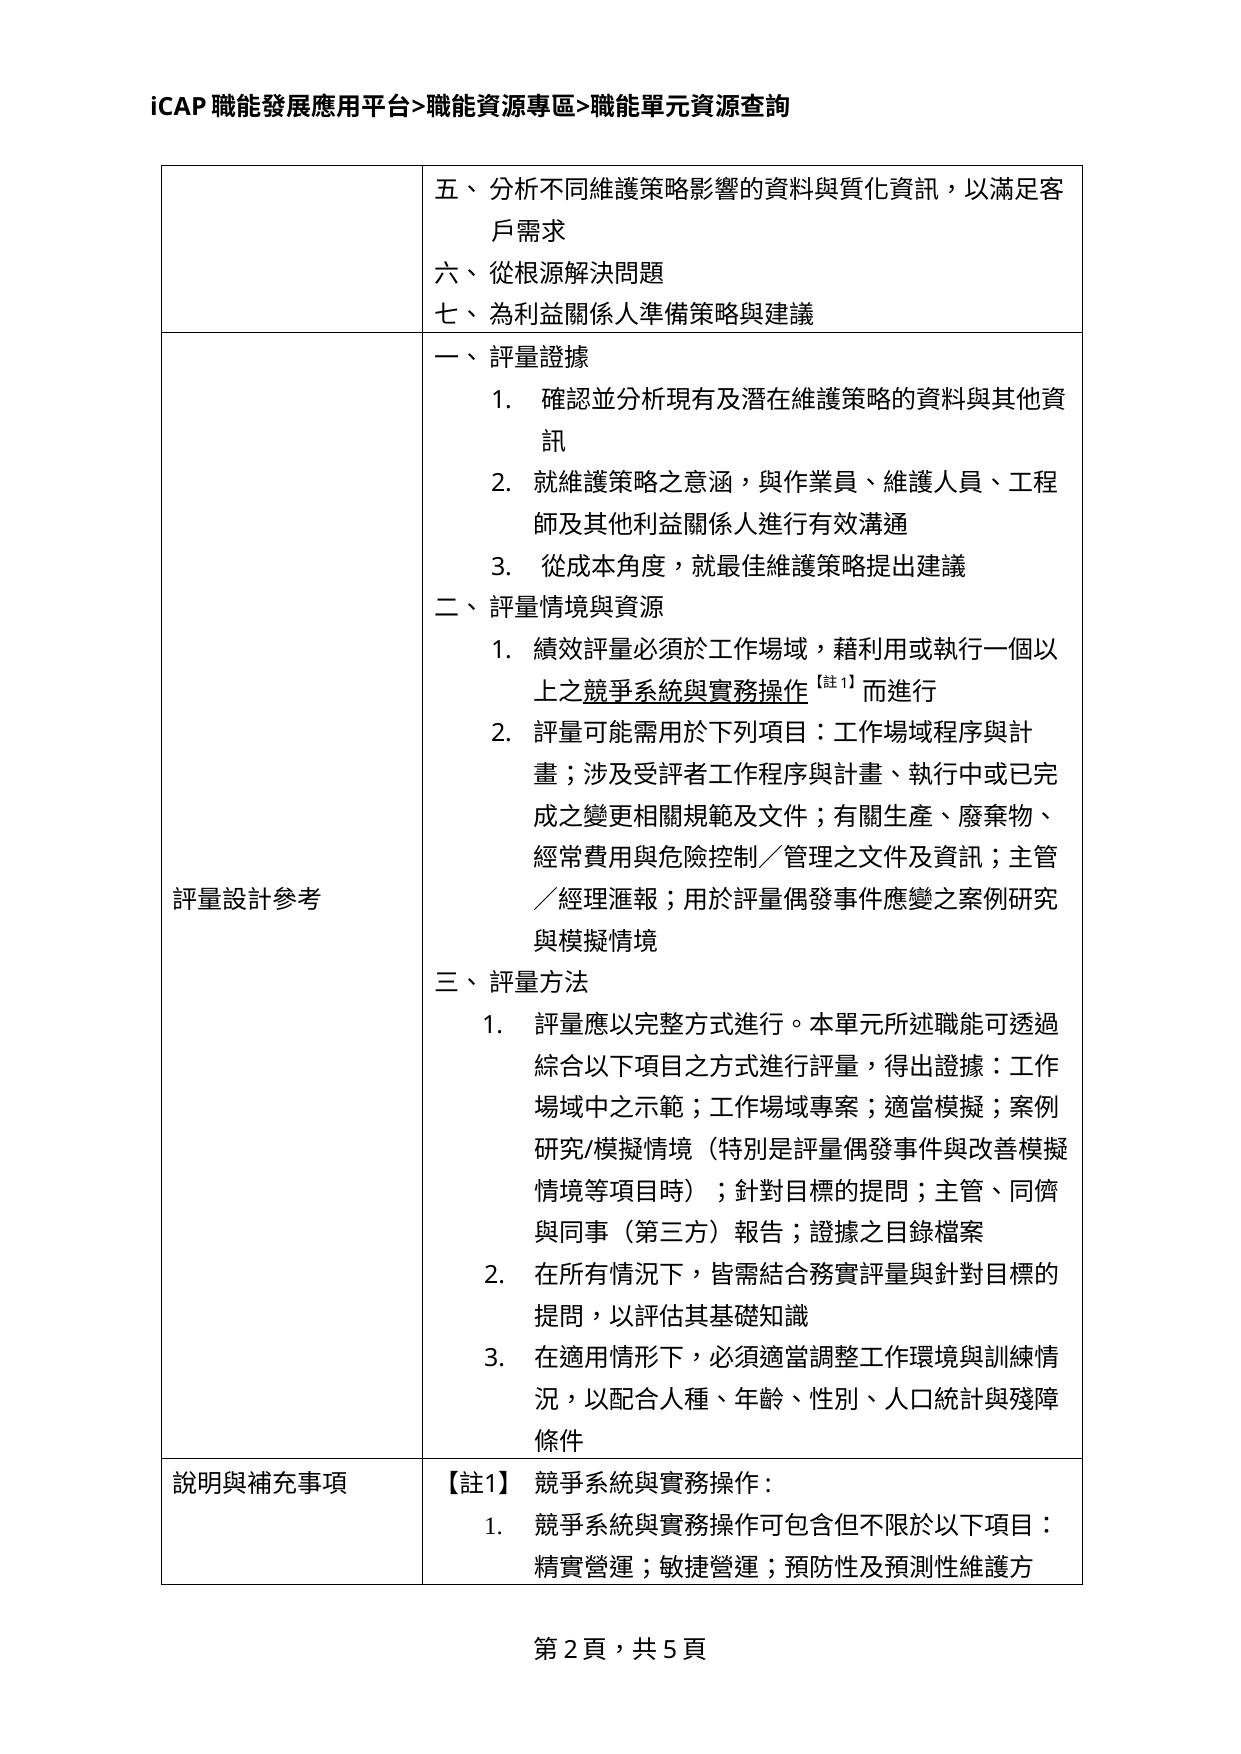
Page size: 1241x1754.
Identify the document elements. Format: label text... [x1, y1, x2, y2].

table_cell 評量證據 確認並分析現有及潛在維護策略的資料與其他資訊 就維護策略之意涵，與作業員、維護人員、工程師及其他利益關係人進行有效溝通 從成本角度，就最佳維護策略提出建議 評量情境與資源 績效評量必須於工作場域，藉利用或執行一個以上之競爭系統與實務操作【註1】而進行 評量可能需用於下列項目：工作場域程序與計畫；涉及受評者工作程序與計畫、執行中或已完成之變更相關規範及文件；有關生產、廢棄物、經常費用與危險控制／管理之文件及資訊；主管／經理滙報；用於評量偶發事件應變之案例研究與模擬情境 評量方法 評量應以完整方式進行。本單元所述職能可透過綜合以下項目之方式進行評量，得出證據：工作場域中之示範；工作場域專案；適當模擬；案例研究/模擬情境（特別是評量偶發事件與改善模擬情境等項目時）；針對目標的提問；主管、同儕與同事（第三方）報告；證據之目錄檔案 在所有情況下，皆需結合務實評量與針對目標的提問，以評估其基礎知識 在適用情形下，必須適當調整工作環境與訓練情況，以配合人種、年齡、性別、人口統計與殘障條件 [423, 333, 1082, 1458]
table_cell 說明與補充事項 [162, 1459, 422, 1584]
table_cell 就不同維護情境進行相關財務建模與計算 閱覽並解讀圖表 與利益關係人（包括技術及生產人員）溝通，以確認維護策略之意涵 確認貶值、配額與附帶成本等資訊來源 分析不同維護策略影響的資料與質化資訊，以滿足客戶需求 從根源解決問題 為利益關係人準備策略與建議 [423, 166, 1082, 332]
table_cell 評量設計參考 [162, 333, 422, 1458]
table_cell 競爭系統與實務操作 : 競爭系統與實務操作可包含但不限於以下項目：精實營運；敏捷營運；預防性及預測性維護方式；監控與數據收集系統，如系統監控與數據採集（SCADA）軟體、企業資源規劃（Enterprise Resource Planning-ERP）系統、物料資源規劃（Manufacturing Resources Planning-MRP）與專有系統；統計製程管制（Statistical Process Control-SPC）系統，包含六標準差與三標準差；即時管理（Just in Time-JIT）、看板管理及其他拉動相關作業控制系統；供給、價值、需求鏈監控與分析；5S管理（整理-Seiri, 整頓-Seiton, 清掃-Seiso, 清潔-Seikeetsu, 素養-Shitsuke）；持續改善；突破性快速改善；因果圖；整體設備效率（Overall Equipment Effectiveness-OEE）；生產效率；製程地圖；解決問題；推移圖；標準程序；現況樹。 應理解具有競爭力的系統與作法，並應考量以下項目：有競爭力的系統與作法的執行階段；企業規模；工作組織、文化、法規環境與產業類別。 維護策略與技術 : 如全面生產維護（TPM）；可靠度集中維護（RCM）；根本原因分析（RCA）；平均故障間隔時間（MTBF）；失效模式與效應分析（FMEA）；狀態監控等。 維護成本構成要素：直接成本，例如工費與材料費；另包括設備換新成本比較、再造工程、故障修復策略與不同維護策略之生產損失成本 全面生產維護（TPM）：TPM係全面維護品質管理之應用，意在提高可靠性，第一次便做對事情，並提高OEE 可靠度集中維護（RCM）：RCM將維護動作從被動性、甚而計畫性程度提昇至專注於正常運行時間與整體設備效率（OEE）程度 根本原因分析（RCA）：根本原因分析（RCA）係正式問題解決技術，即任何問題皆有諸多可能原因，消除部份原因不會有任何效果，消除其他原因卻可改善問題；但消除根本原因則可完全解決問題。任何問題應該只有一個根本原因，因此分析應持續進行至發現此根本原因為止。將其消除便可永久解決問題 整體設備效率（OEE）：結合了導致設備／機器產能損失之主要因素，公式為OEE =可用性x性能x良率，其中：可用性考慮了故障、設定與調整引起之損失；性能考慮了短暫停止、速度減緩與待機引起之損失；良率考慮了淘汰品、再製品與開機廢料引起之損失 正常運行時間（Uptime）：正常運行時間（Uptime）係指機器整體可用性（停機時間之反義）或不可用性。理想正常運行時間為100% 平均故障間隔時間（MTBF）：平均故障間隔時間（MTBF）是測量維護程序效果的關鍵尺度，亦為是否可發現解決根本原因的指標。MTBF降低表示維護制度的崩解；任何問題皆有諸多可能原因，消除部份原因不會有任何效果，消除其他原因卻可改善問題；但消除根本原因則可完全解決問題。任何問題應該只有一個根本原因，因此分析應持續進行至發現此根本原因為止。將其消除便可永久解決問題；依組織設備、作業與程序之不同，維護與其相關事件之另外統計記錄可用於代替MTBF；前提是必須與 改進OEE之策略有關 失效模式與效應分析（FMEA）：失效模式與效應分析（FMEA）是於系統中找出設計或作業／組裝流程缺陷所致潛在故障模式的系統化方法，同時可確認需要特別控管的關鍵重要設計或流程特性，以便預防或發現故障模式。FMEA係防範問題發生之工具；部份產業高度採用FMEA，並就設計或修改目的，在使用危害與可操作性分析（HAZOP）之類的技術時，於例行維護期間實際操作傳統FMEA；HAZOP屬於FMEA眾多形式之一，用於製程工業已超過30年，可檢查製程狀態至製程穩定度之間的變更意涵 狀態監控：本單元中，狀態監控係就主動維護而用於說明其資料意涵之分析流程–不論該資料得自非破壞性測試（NDT）報告、專家目測評量、SCADA、其他企業、設備軟體之診斷報告與產品或製程品質分析 [423, 1459, 1082, 1584]
table_cell [162, 166, 422, 332]
